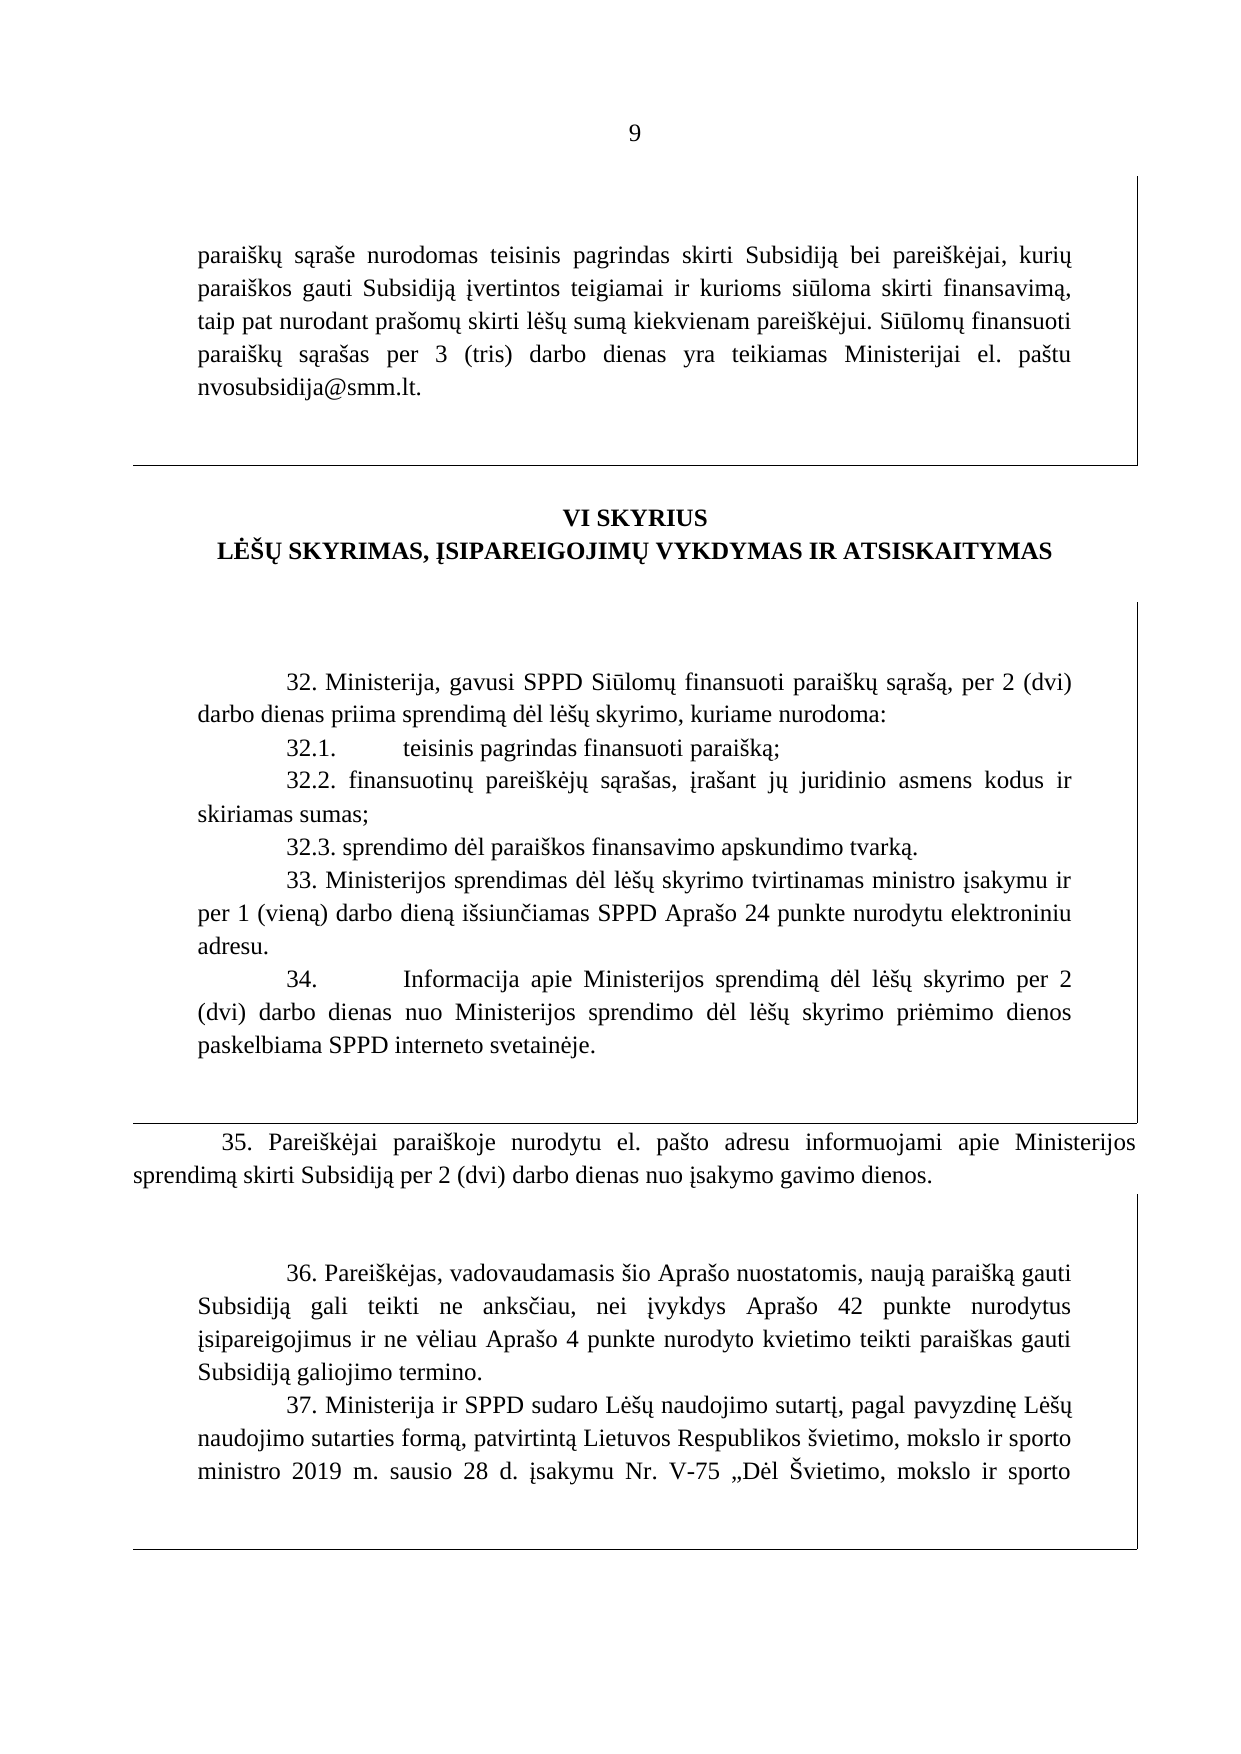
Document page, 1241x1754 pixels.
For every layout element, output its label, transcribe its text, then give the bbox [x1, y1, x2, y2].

text 32.3. sprendimo dėl paraiškos finansavimo apskundimo tvarką. [133, 767, 1137, 800]
text 32.1. teisinis pagrindas finansuoti paraišką; [133, 668, 1137, 701]
text 33. Ministerijos sprendimas dėl lėšų skyrimo tvirtinamas ministro įsakymu ir per 1 (vieną) darbo dieną išsiunčiamas SPPD Aprašo 24 punkte nurodytu elektroniniu adresu. [133, 800, 1137, 899]
text 32.2. finansuotinų pareiškėjų sąrašas, įrašant jų juridinio asmens kodus ir skiriamas sumas; [133, 701, 1137, 767]
text 37. Ministerija ir SPPD sudaro Lėšų naudojimo sutartį, pagal pavyzdinę Lėšų naudojimo sutarties formą, patvirtintą Lietuvos Respublikos švietimo, mokslo ir sporto ministro 2019 m. sausio 28 d. įsakymu Nr. V-75 „Dėl Švietimo, mokslo ir sporto ministerijos lėšų planavimo ir naudojimo taisyklių patvirtinimo“, ir Lietuvos Respublikos valstybės biudžeto ir savivaldybių biudžeto sudarymo ir vykdymo taisyklių, patvirtintų Lietuvos Respublikos Vyriausybės 2001 m. gegužės 14 d. nutarimu Nr. 543 „Dėl Lietuvos Respublikos valstybės biudžeto ir savivaldybių biudžetų sudarymo ir vykdymo tvarkos patvirtinimo“, 61 punktą, kurioje nurodomos lėšų pervedimo sąlygos, atskaitomybė ir kt. [133, 1326, 1137, 1549]
text 32. Ministerija, gavusi SPPD Siūlomų finansuoti paraiškų sąrašą, per 2 (dvi) darbo dienas priima sprendimą dėl lėšų skyrimo, kuriame nurodoma: [133, 602, 1137, 668]
text LĖŠŲ SKYRIMAS, ĮSIPAREIGOJIMŲ VYKDYMAS IR ATSISKAITYMAS [133, 536, 1137, 565]
text 31. Atlikus paraiškų atitikties nustatytiems kriterijams vertinimą, SPPD sudaro siūlomų finansuoti pareiškėjų, kurių paraiškos atitinka Apraše nustatytus kriterijus, sąrašą (toliau – Siūlomų finansuoti paraiškų sąrašas). Siūlomų finansuoti paraiškų sąraše nurodomas teisinis pagrindas skirti Subsidiją bei pareiškėjai, kurių paraiškos gauti Subsidiją įvertintos teigiamai ir kurioms siūloma skirti finansavimą, taip pat nurodant prašomų skirti lėšų sumą kiekvienam pareiškėjui. Siūlomų finansuoti paraiškų sąrašas per 3 (tris) darbo dienas yra teikiamas Ministerijai el. paštu nvosubsidija@smm.lt. [133, 176, 1137, 465]
text 36. Pareiškėjas, vadovaudamasis šio Aprašo nuostatomis, naują paraišką gauti Subsidiją gali teikti ne anksčiau, nei įvykdys Aprašo 42 punkte nurodytus įsipareigojimus ir ne vėliau Aprašo 4 punkte nurodyto kvietimo teikti paraiškas gauti Subsidiją galiojimo termino. [133, 1193, 1137, 1326]
text 35. Pareiškėjai paraiškoje nurodytu el. pašto adresu informuojami apie Ministerijos sprendimą skirti Subsidiją per 2 (dvi) darbo dienas nuo įsakymo gavimo dienos. [133, 1127, 1137, 1189]
text VI SKYRIUS [133, 503, 1137, 532]
text 34. Informacija apie Ministerijos sprendimą dėl lėšų skyrimo per 2 (dvi) darbo dienas nuo Ministerijos sprendimo dėl lėšų skyrimo priėmimo dienos paskelbiama SPPD interneto svetainėje. [133, 899, 1137, 1123]
